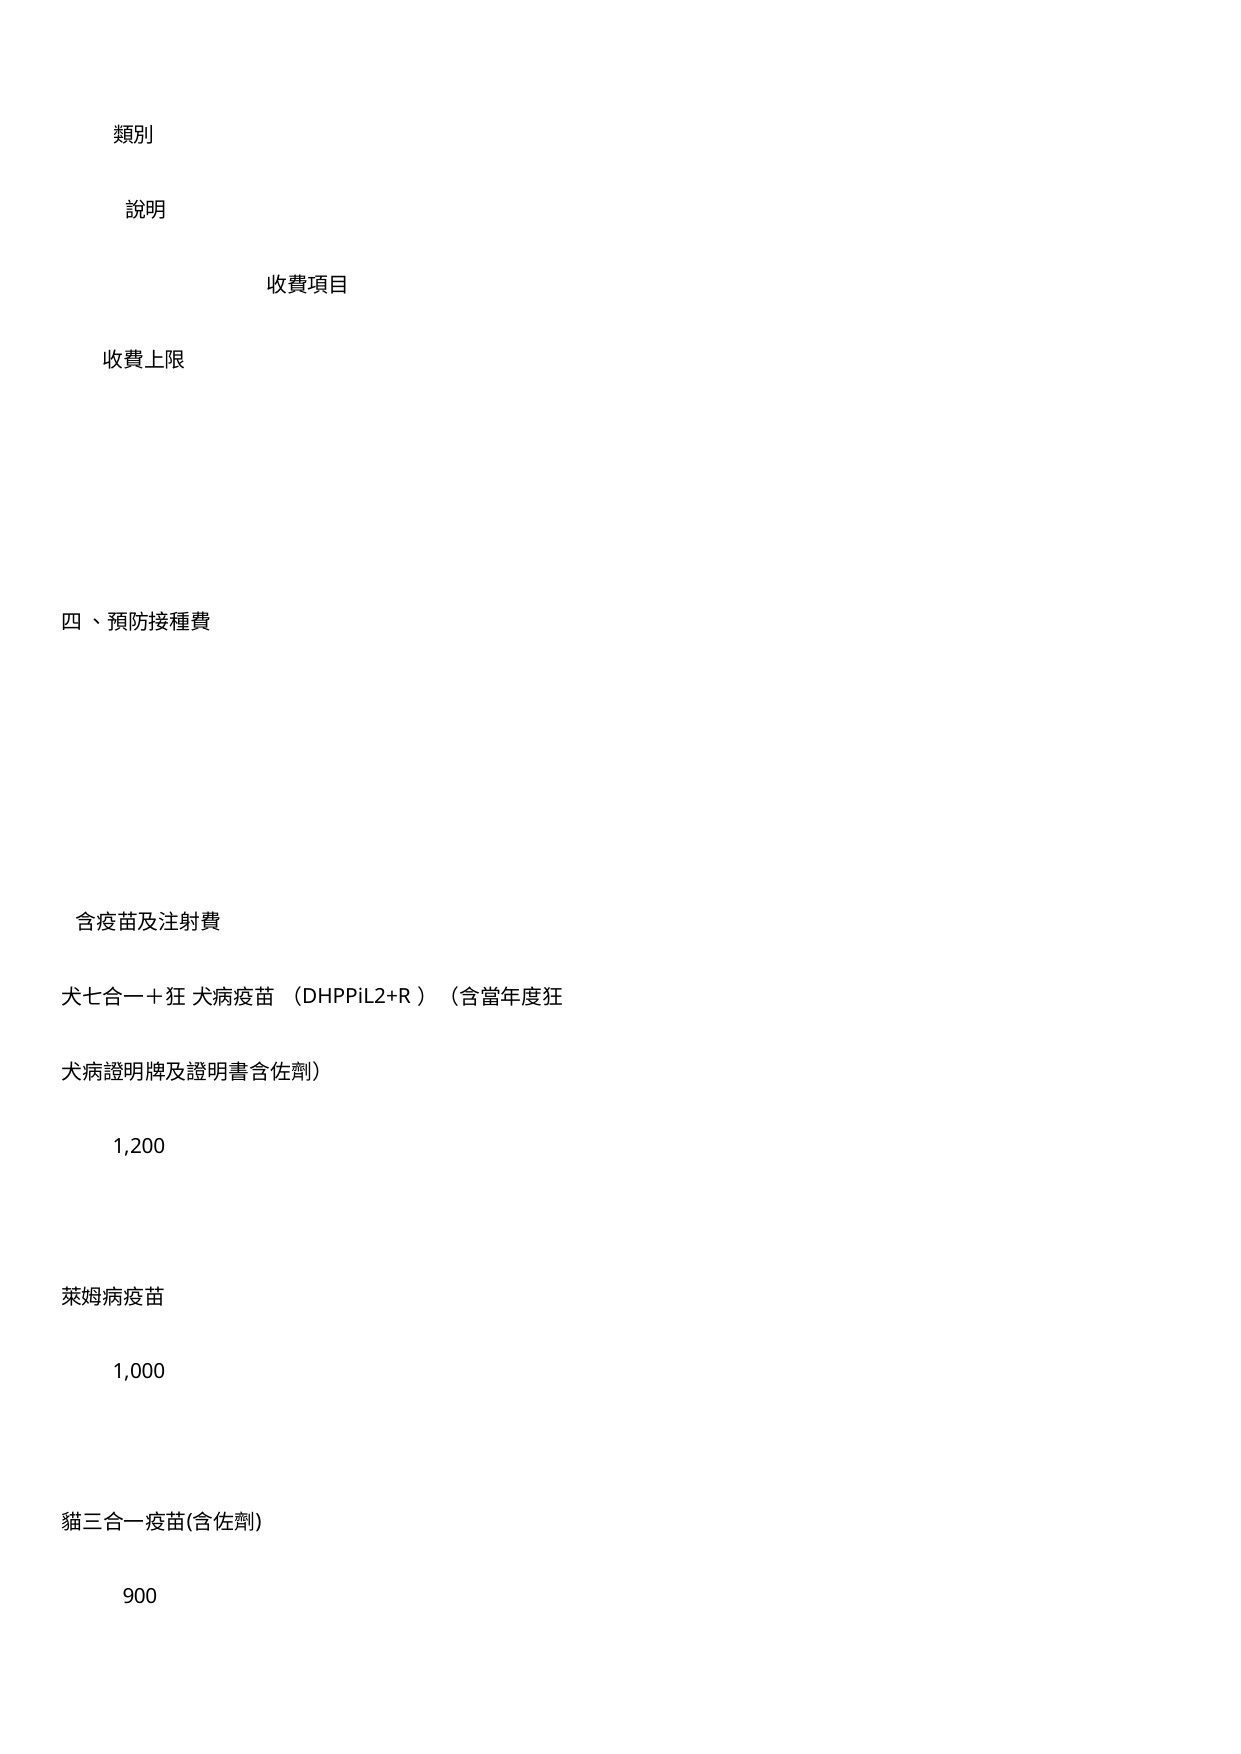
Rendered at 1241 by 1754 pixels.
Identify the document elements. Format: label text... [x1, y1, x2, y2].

text 犬七合一＋狂 犬病疫苗 （DHPPiL2+R ）（含當年度狂 [61, 971, 1152, 1008]
text 四 、預防接種費 [61, 596, 1136, 633]
text 含疫苗及注射費 [75, 896, 1152, 933]
text 1,000 [112, 1346, 1152, 1383]
text 犬病證明牌及證明書含佐劑） [61, 1046, 1152, 1083]
text 收費上限 [102, 333, 1152, 371]
text 貓三合一疫苗(含佐劑) [61, 1496, 1152, 1533]
text 說明 [125, 183, 1152, 221]
text 類別 [113, 108, 1152, 146]
text 1,200 [112, 1121, 1152, 1158]
text 萊姆病疫苗 [61, 1271, 1152, 1308]
text 收費項目 [266, 258, 1152, 296]
text 900 [122, 1571, 1152, 1608]
